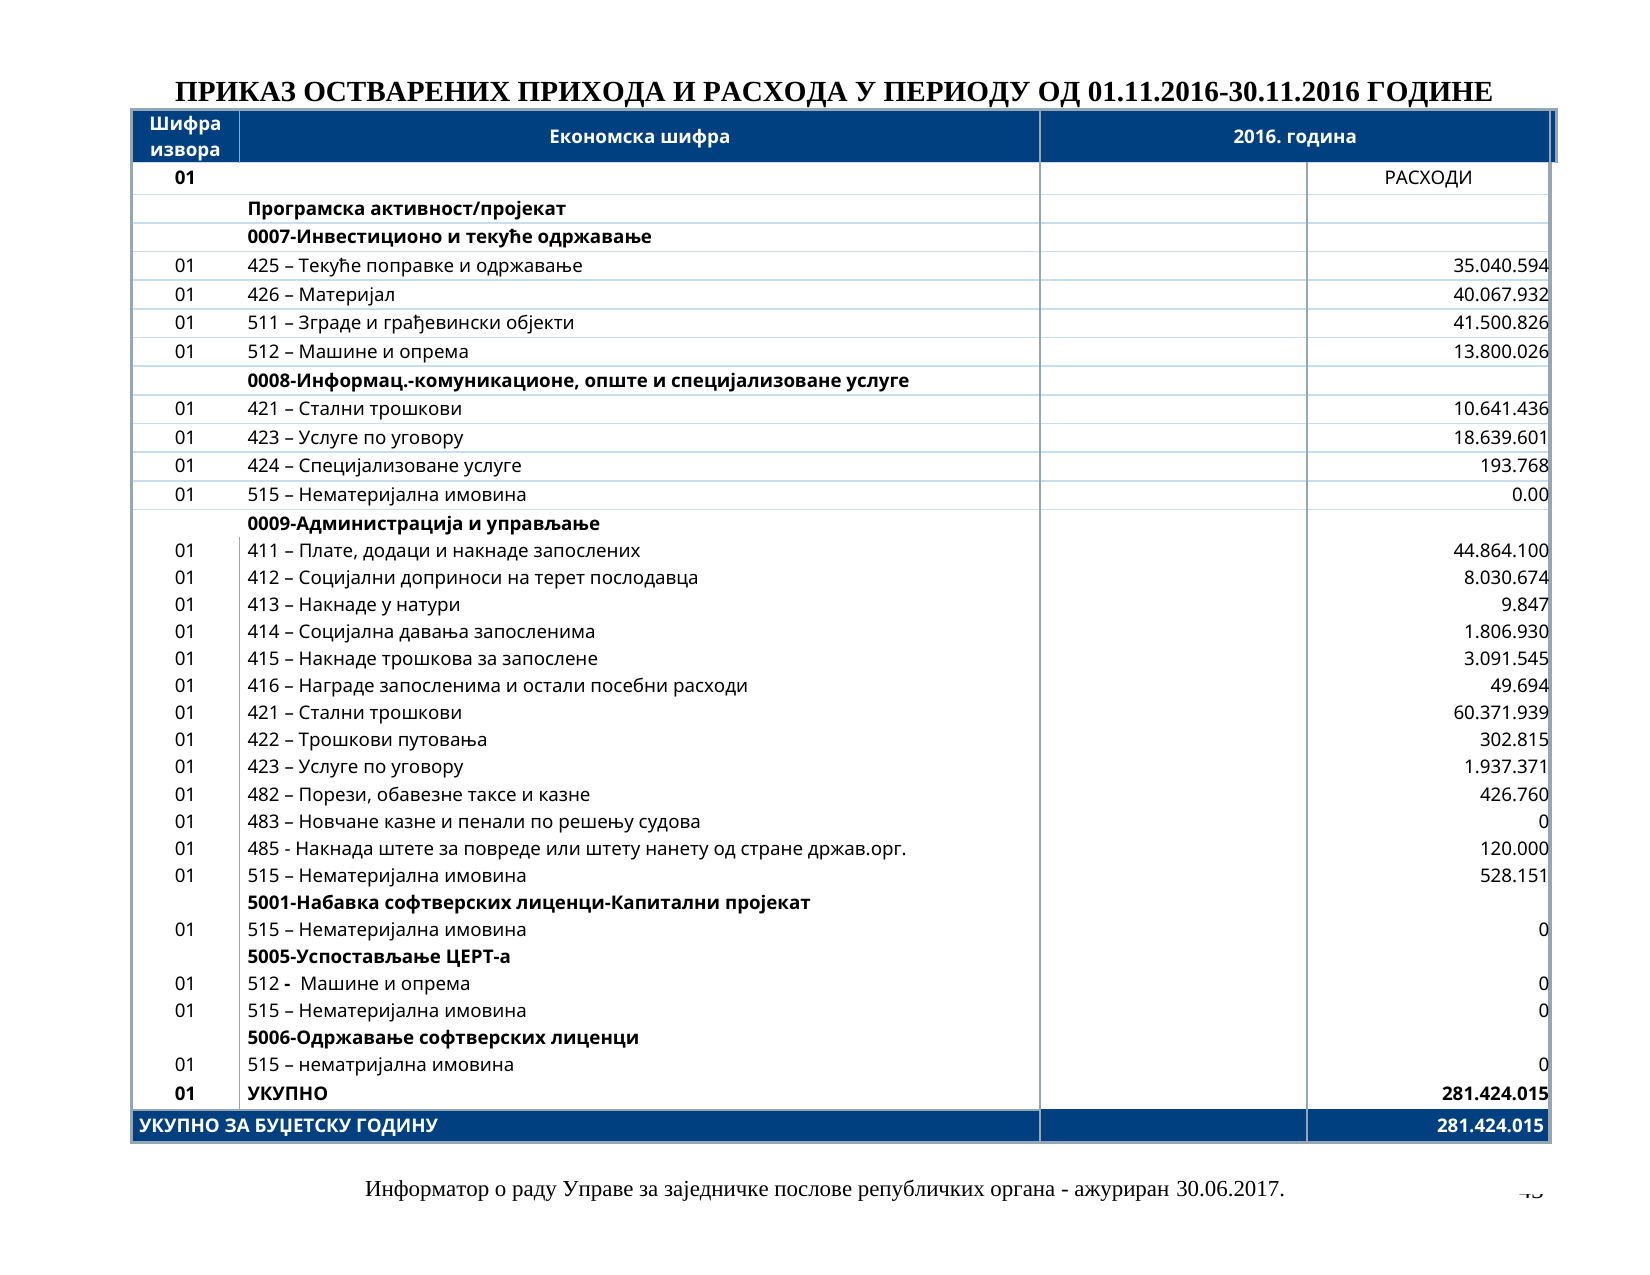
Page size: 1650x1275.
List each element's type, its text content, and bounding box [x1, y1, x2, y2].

table_cell [1041, 862, 1306, 889]
table_cell [1041, 281, 1306, 308]
table_cell 511 – Зграде и грађевински објекти [239, 310, 1039, 337]
table_cell [133, 1025, 239, 1052]
table_cell 413 – Накнаде у натури [240, 591, 1039, 618]
table_cell [1552, 998, 1556, 1025]
table_cell 01 [133, 781, 239, 808]
table_cell 1.806.930 [1308, 619, 1548, 646]
table_cell 01 [133, 754, 239, 781]
table_cell [133, 195, 239, 222]
table_cell 01 [133, 1052, 239, 1079]
table_cell 422 – Трошкови путовања [240, 727, 1039, 754]
table_cell 1.937.371 [1308, 754, 1548, 781]
table_cell 01 [133, 537, 239, 564]
table_cell 01 [133, 700, 239, 727]
table_cell [1041, 591, 1306, 618]
table_cell 302.815 [1308, 727, 1548, 754]
table_cell [1041, 510, 1306, 537]
table_cell [1552, 279, 1556, 308]
table_cell [1552, 591, 1556, 618]
table_cell 424 – Специјализоване услуге [239, 453, 1039, 480]
table_cell 414 – Социјална давања запосленима [240, 619, 1039, 646]
table_cell [133, 224, 239, 251]
table_cell 60.371.939 [1308, 700, 1548, 727]
table_cell 01 [133, 916, 239, 943]
table_cell 193.768 [1308, 453, 1548, 480]
table_cell 482 – Порези, обавезне таксе и казне [240, 781, 1039, 808]
table_cell 01 [133, 396, 239, 423]
table_cell 01 [133, 646, 239, 673]
table_cell [1552, 754, 1556, 781]
table_cell [1041, 224, 1306, 251]
table_cell 01 [133, 673, 239, 700]
table_cell 0 [1308, 998, 1548, 1025]
table_cell [1552, 194, 1556, 222]
table_cell 5005-Успостављање ЦЕРТ-а [240, 944, 1039, 971]
table_cell 515 – Нематеријална имовина [239, 482, 1039, 508]
table_cell 120.000 [1308, 835, 1548, 862]
table_header Шифра извора [133, 111, 239, 162]
table_cell [1308, 195, 1548, 222]
table_header Економска шифра [240, 111, 1039, 162]
table_cell 01 [133, 163, 239, 193]
table_cell [1041, 396, 1306, 423]
table_cell [1041, 424, 1306, 451]
table_cell 411 – Плате, додаци и накнаде запослених [240, 537, 1039, 564]
table_cell [1041, 1025, 1306, 1052]
table_cell 01 [133, 971, 239, 998]
table_cell 13.800.026 [1308, 338, 1548, 365]
table_cell 415 – Накнаде трошкова за запослене [240, 646, 1039, 673]
table_cell [1041, 835, 1306, 862]
table_cell [133, 944, 239, 971]
table_cell 421 – Стални трошкови [239, 396, 1039, 423]
table_cell 49.694 [1308, 673, 1548, 700]
table_cell [1041, 700, 1306, 727]
table_cell [1552, 308, 1556, 337]
table_cell 01 [133, 808, 239, 835]
table_cell [1552, 835, 1556, 862]
table_cell УКУПНО [240, 1079, 1039, 1109]
table_header [1551, 111, 1555, 162]
table_cell 512 – Машине и опрема [239, 338, 1039, 365]
table_cell [1552, 537, 1556, 564]
table_cell 01 [133, 564, 239, 591]
table_cell 512 - Машине и опрема [240, 971, 1039, 998]
table_cell [1041, 338, 1306, 365]
table_cell [1041, 808, 1306, 835]
table_cell [1041, 537, 1306, 564]
table_cell [1552, 423, 1556, 451]
table_cell [1041, 781, 1306, 808]
table_cell 01 [133, 835, 239, 862]
table_cell 10.641.436 [1308, 396, 1548, 423]
table_cell [1308, 1025, 1548, 1052]
table_cell [1552, 251, 1556, 279]
table_cell 0007-Инвестиционо и текуће одржавање [239, 224, 1039, 251]
table_cell [1041, 195, 1306, 222]
table_cell 01 [133, 1079, 239, 1109]
table_cell [1041, 252, 1306, 279]
table_cell [1552, 337, 1556, 365]
table_cell [1552, 1109, 1556, 1141]
table_cell 01 [133, 424, 239, 451]
table_cell 281.424.015 [1308, 1109, 1548, 1141]
table_cell 528.151 [1308, 862, 1548, 889]
table_cell 421 – Стални трошкови [240, 700, 1039, 727]
table_cell 0.00 [1308, 482, 1548, 508]
table_cell [1041, 754, 1306, 781]
table_cell 0009-Администрација и управљање [239, 510, 1039, 537]
table_cell [1041, 453, 1306, 480]
table_cell 0 [1308, 808, 1548, 835]
table_cell [1308, 224, 1548, 251]
table_cell [1552, 1079, 1556, 1109]
table_cell [133, 510, 239, 537]
table_header 2016. година [1041, 111, 1549, 162]
table_cell 412 – Социјални доприноси на терет послодавца [240, 564, 1039, 591]
table_cell 515 – Нематеријална имовина [240, 998, 1039, 1025]
table_cell 01 [133, 482, 239, 508]
table_cell [1552, 808, 1556, 835]
table_cell [1041, 673, 1306, 700]
table_cell [1552, 727, 1556, 754]
table_cell 9.847 [1308, 591, 1548, 618]
table_cell 483 – Новчане казне и пенали по решењу судова [240, 808, 1039, 835]
table_cell 0 [1308, 971, 1548, 998]
table_cell [1552, 971, 1556, 998]
table_cell [1552, 673, 1556, 700]
table_cell [1552, 700, 1556, 727]
table_cell РАСХОДИ [1308, 163, 1548, 193]
table_cell 01 [133, 310, 239, 337]
table_cell 3.091.545 [1308, 646, 1548, 673]
text ПРИКАЗ ОСТВАРЕНИХ ПРИХОДА И РАСХОДА У ПЕРИОДУ ОД 01.11.2016-30.11.2016 ГОДИНЕ [112, 74, 1556, 107]
table_cell 485 - Накнада штете за повреде или штету нанету од стране држав.орг. [240, 835, 1039, 862]
table_cell [133, 367, 239, 394]
table_cell 5006-Одржавање софтверских лиценци [240, 1025, 1039, 1052]
table_cell [1041, 971, 1306, 998]
table_cell 01 [133, 998, 239, 1025]
table_cell 8.030.674 [1308, 564, 1548, 591]
table_cell 5001-Набавка софтверских лиценци-Капитални пројекат [240, 889, 1039, 916]
table_cell 01 [133, 619, 239, 646]
table_cell [1552, 889, 1556, 916]
table_cell [1552, 163, 1556, 193]
table_cell 426 – Материјал [239, 281, 1039, 308]
table_cell [1308, 510, 1548, 537]
table_cell [1552, 564, 1556, 591]
table_cell 515 – Нематеријална имовина [240, 862, 1039, 889]
table_cell 426.760 [1308, 781, 1548, 808]
table_cell Програмска активност/пројекат [239, 195, 1039, 222]
table_cell УКУПНО ЗА БУЏЕТСКУ ГОДИНУ [133, 1111, 1039, 1141]
table_cell 44.864.100 [1308, 537, 1548, 564]
table_cell 01 [133, 453, 239, 480]
table_cell [1552, 509, 1556, 537]
table_cell 18.639.601 [1308, 424, 1548, 451]
table_cell [1041, 367, 1306, 394]
table_cell 515 – Нематеријална имовина [240, 916, 1039, 943]
table_cell [1308, 367, 1548, 394]
table_cell [1041, 564, 1306, 591]
table_cell 01 [133, 281, 239, 308]
table_cell [1552, 222, 1556, 251]
table_cell [1552, 916, 1556, 943]
table_cell [1041, 619, 1306, 646]
table_cell 41.500.826 [1308, 310, 1548, 337]
table_cell [1308, 889, 1548, 916]
table_cell [1041, 163, 1306, 193]
table_cell [1041, 646, 1306, 673]
table_cell [1552, 394, 1556, 423]
table_cell [133, 889, 239, 916]
table_cell 35.040.594 [1308, 252, 1548, 279]
table_cell [1552, 480, 1556, 508]
table_cell [1308, 944, 1548, 971]
table_cell [1552, 646, 1556, 673]
table_cell 423 – Услуге по уговору [240, 754, 1039, 781]
table_cell [1552, 1052, 1556, 1079]
table_cell 01 [133, 591, 239, 618]
table_cell 0 [1308, 916, 1548, 943]
table_cell 0 [1308, 1052, 1548, 1079]
table_cell 01 [133, 862, 239, 889]
table_cell 01 [133, 727, 239, 754]
table_cell 01 [133, 252, 239, 279]
table_cell 515 – нематријална имовина [240, 1052, 1039, 1079]
table_cell [1041, 1052, 1306, 1079]
table_cell [1041, 944, 1306, 971]
table_cell [1041, 889, 1306, 916]
table_cell [1552, 862, 1556, 889]
table_cell [1041, 1079, 1306, 1109]
table_cell [1041, 916, 1306, 943]
table_cell 40.067.932 [1308, 281, 1548, 308]
table_cell [1552, 619, 1556, 646]
table_cell [1041, 310, 1306, 337]
table_cell [1552, 365, 1556, 394]
table_cell [1041, 482, 1306, 508]
table_cell [1552, 451, 1556, 480]
table_cell [1552, 944, 1556, 971]
table_cell 0008-Информац.-комуникационе, опште и специјализоване услуге [239, 367, 1039, 394]
table_cell 281.424.015 [1308, 1079, 1548, 1109]
table_cell 01 [133, 338, 239, 365]
table_cell [1552, 781, 1556, 808]
table_cell [239, 163, 1039, 193]
table_cell 425 – Текуће поправке и одржавање [239, 252, 1039, 279]
table_cell 423 – Услуге по уговору [239, 424, 1039, 451]
table_cell [1041, 998, 1306, 1025]
table_cell [1041, 727, 1306, 754]
table_cell [1041, 1109, 1306, 1141]
table_cell [1552, 1025, 1556, 1052]
table_cell 416 – Награде запосленима и остали посебни расходи [240, 673, 1039, 700]
